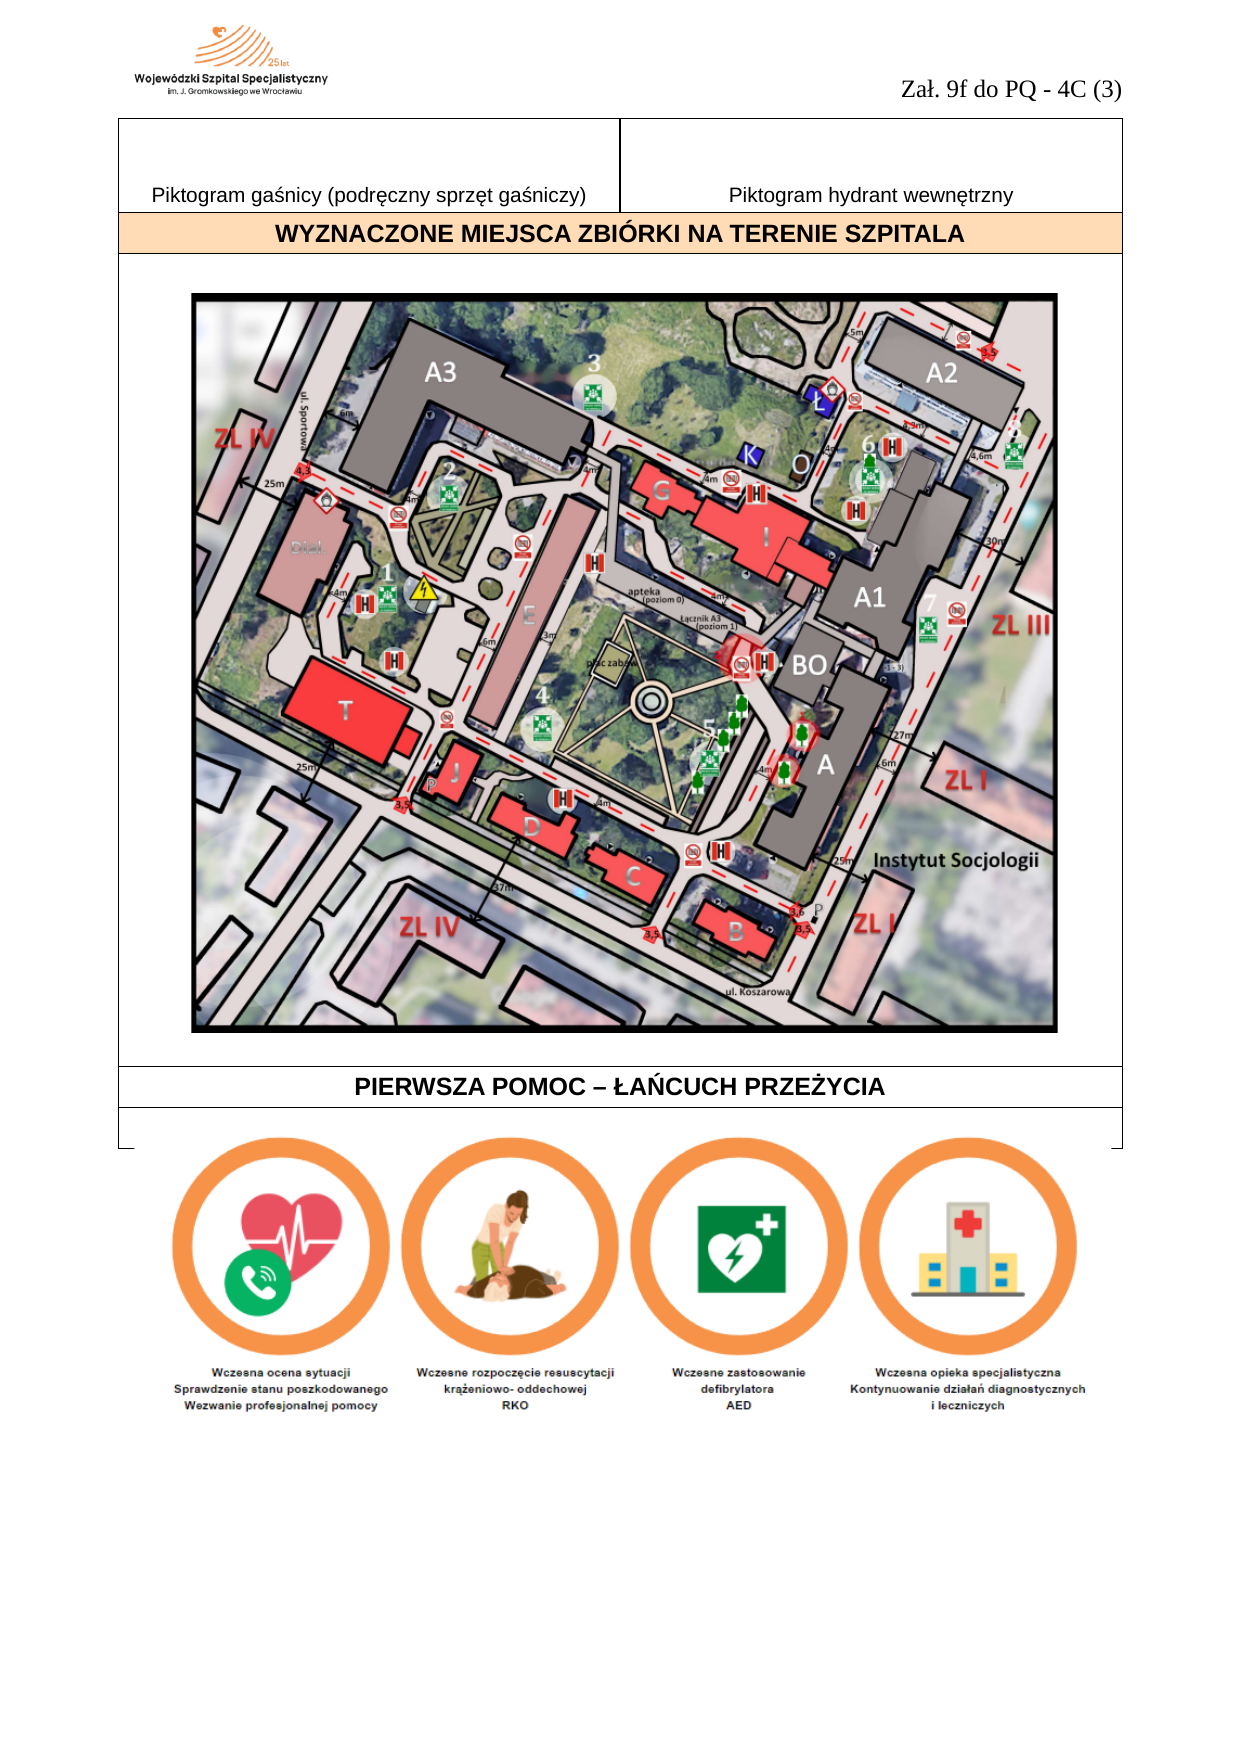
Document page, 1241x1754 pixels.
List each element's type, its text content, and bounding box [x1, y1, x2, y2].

table_cell [119, 1108, 1122, 1148]
table_cell Piktogram gaśnicy (podręczny sprzęt gaśniczy) [119, 119, 619, 212]
table_cell Piktogram hydrant wewnętrzny [621, 119, 1122, 212]
table_cell [119, 254, 1122, 1066]
table_cell WYZNACZONE MIEJSCA ZBIÓRKI NA TERENIE SZPITALA [119, 213, 1122, 253]
table_cell PIERWSZA POMOC – ŁAŃCUCH PRZEŻYCIA [119, 1067, 1122, 1107]
